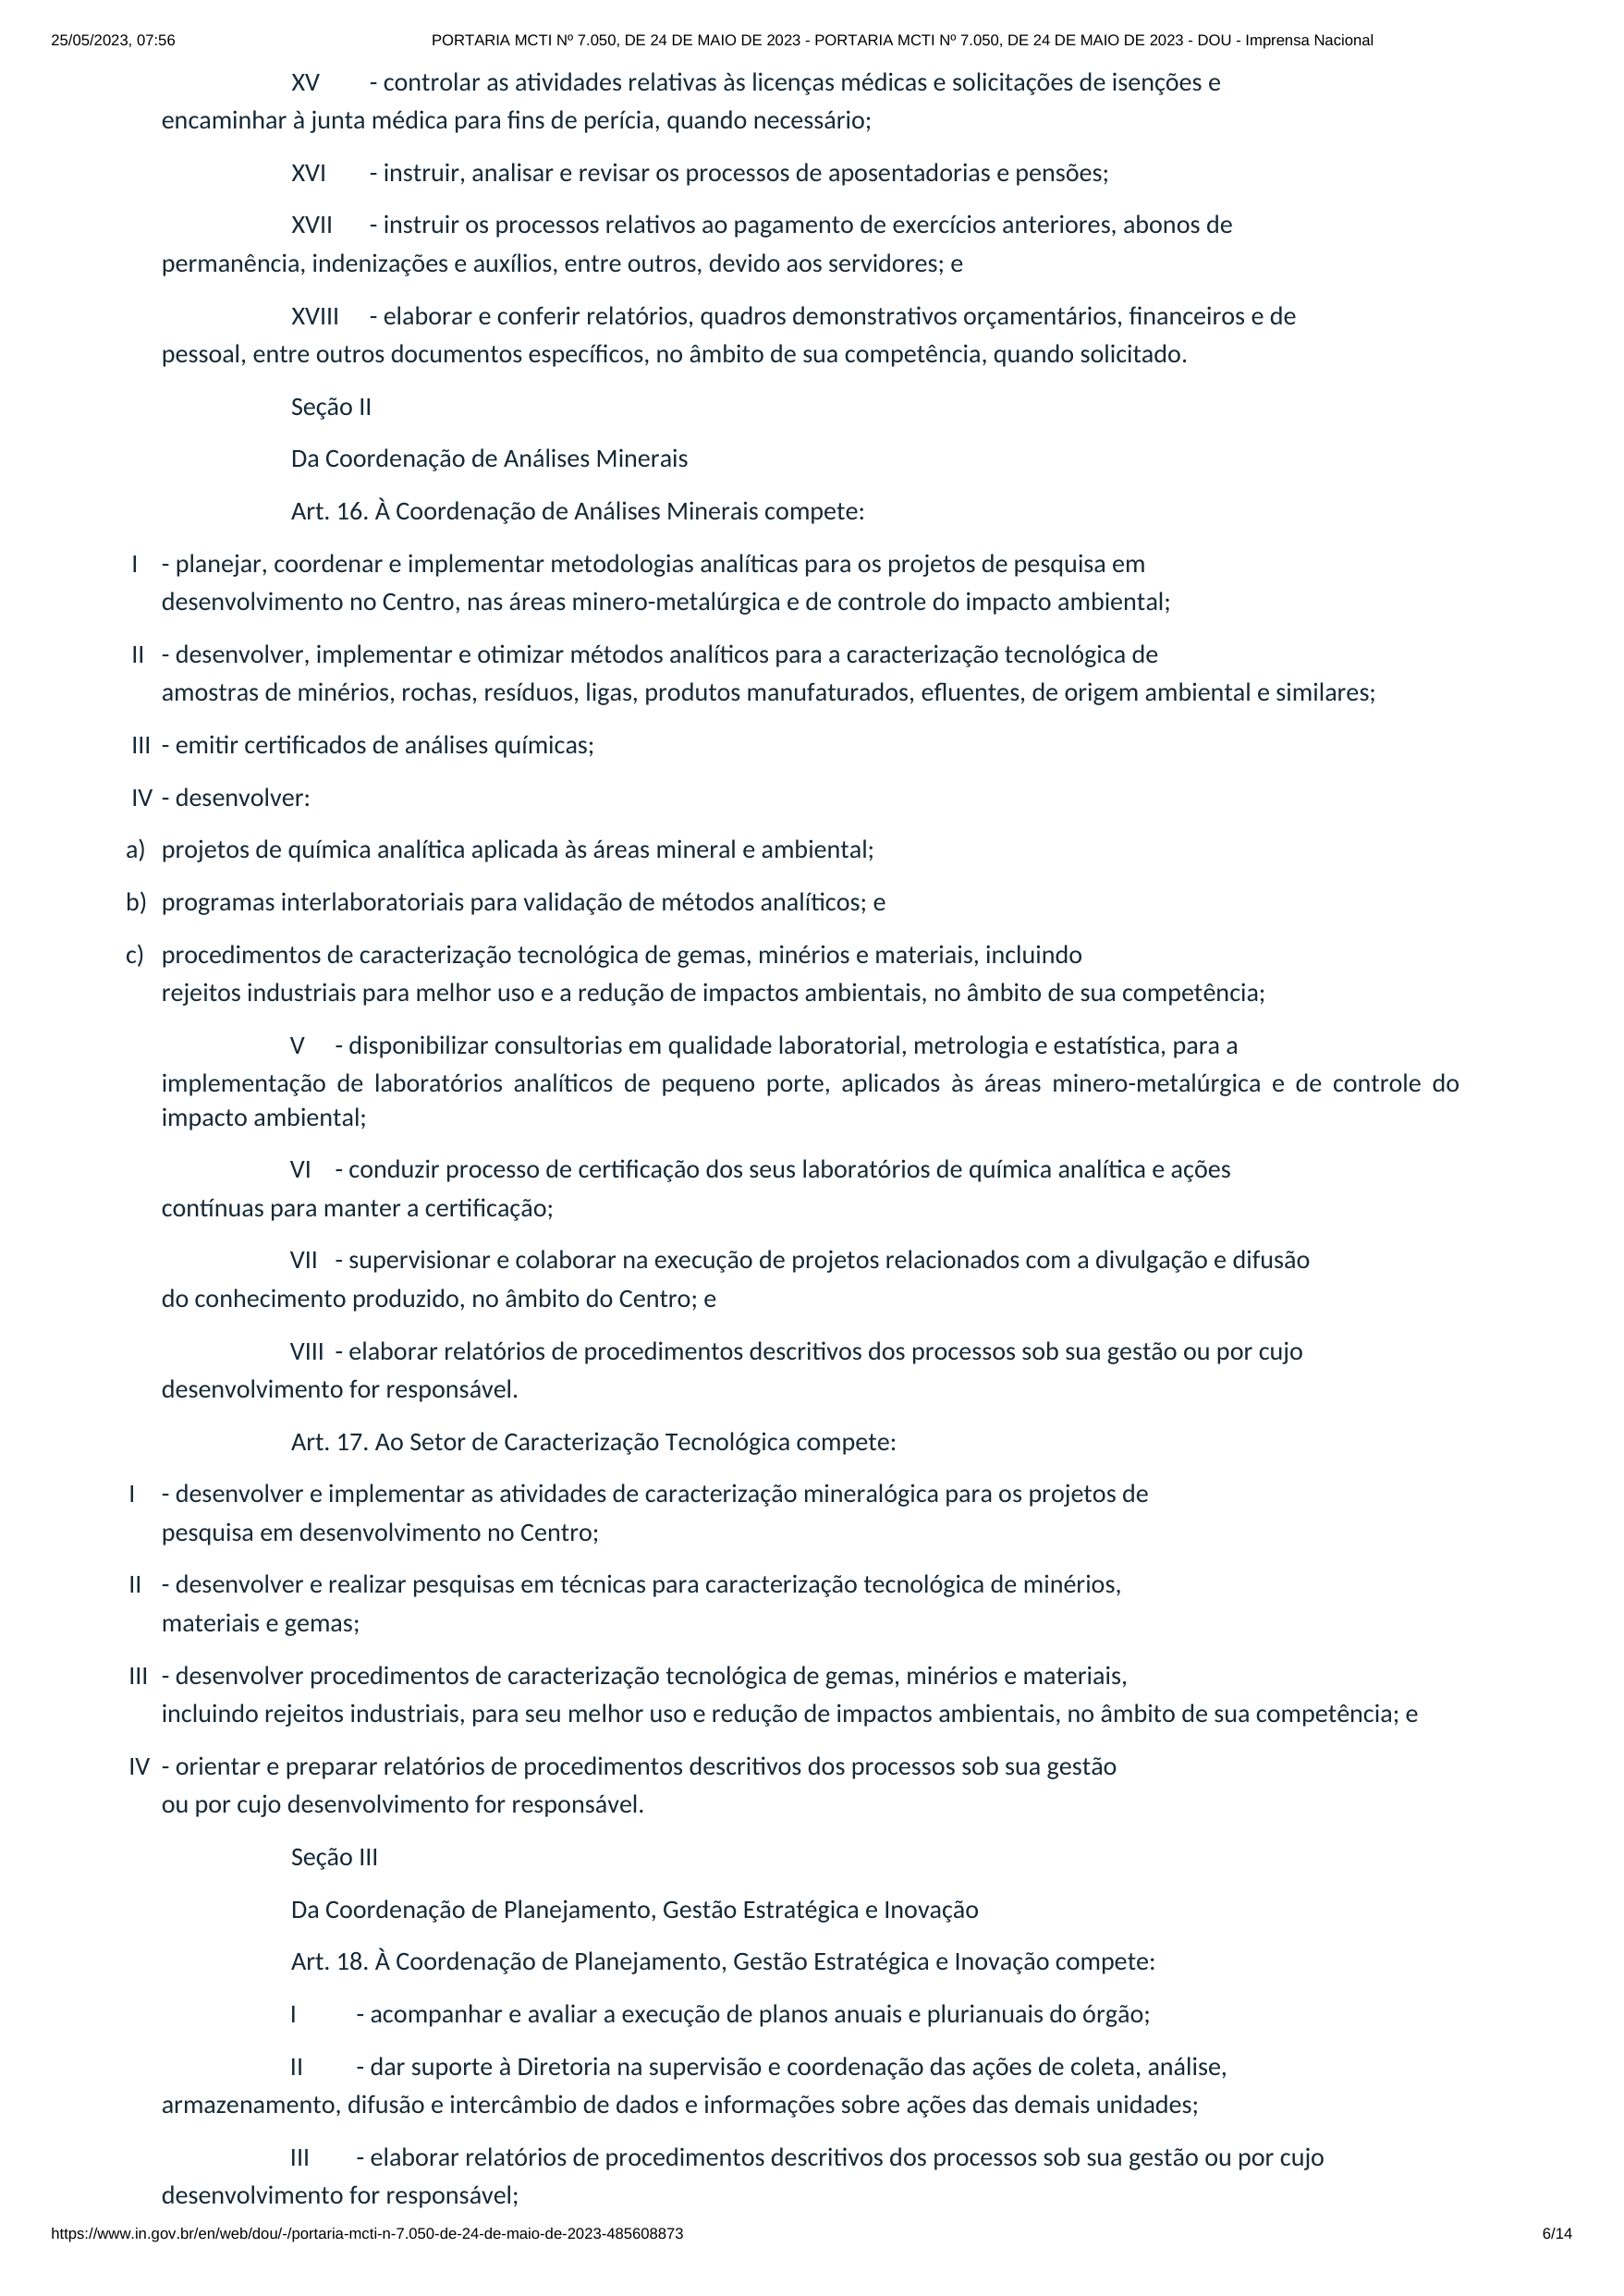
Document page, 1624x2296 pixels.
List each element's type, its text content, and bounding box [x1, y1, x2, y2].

text incluindo rejeitos industriais, para seu melhor uso e redução de impactos ambientais, no âmbito de sua competência; e [161, 1697, 1462, 1728]
text Art. 18. À Coordenação de Planejamento, Gestão Estratégica e Inovação compete: [291, 1945, 1462, 1976]
list - elaborar e conferir relatórios, quadros demonstrativos orçamentários, financeiros e de [161, 299, 1462, 331]
text permanência, indenizações e auxílios, entre outros, devido aos servidores; e [161, 247, 1462, 278]
list - elaborar relatórios de procedimentos descritivos dos processos sob sua gestão ou por cujo [290, 2141, 1462, 2172]
list - disponibilizar consultorias em qualidade laboratorial, metrologia e estatística, para a [290, 1029, 1462, 1060]
text Da Coordenação de Análises Minerais [291, 442, 1462, 474]
text implementação de laboratórios analíticos de pequeno porte, aplicados às áreas minero-metalúrgica e de controle do impacto ambiental; [161, 1067, 1462, 1132]
text desenvolvimento for responsável; [161, 2179, 1462, 2210]
text desenvolvimento for responsável. [161, 1373, 1462, 1404]
text materiais e gemas; [161, 1606, 1462, 1638]
list - desenvolver e implementar as atividades de caracterização mineralógica para os projetos de [128, 1477, 1462, 1509]
list procedimentos de caracterização tecnológica de gemas, minérios e materiais, incluindo [126, 938, 1462, 970]
text Art. 16. À Coordenação de Análises Minerais compete: [291, 495, 1462, 526]
text contínuas para manter a certificação; [161, 1191, 1462, 1223]
text ou por cujo desenvolvimento for responsável. [161, 1788, 1462, 1819]
list - desenvolver: [131, 781, 1462, 812]
text Da Coordenação de Planejamento, Gestão Estratégica e Inovação [291, 1892, 1462, 1924]
text amostras de minérios, rochas, resíduos, ligas, produtos manufaturados, efluentes, de origem ambiental e similares; [161, 676, 1462, 708]
list - planejar, coordenar e implementar metodologias analíticas para os projetos de pesquisa em [131, 547, 1462, 579]
list - conduzir processo de certificação dos seus laboratórios de química analítica e ações [290, 1153, 1462, 1185]
list - desenvolver procedimentos de caracterização tecnológica de gemas, minérios e materiais, [128, 1658, 1462, 1691]
text armazenamento, difusão e intercâmbio de dados e informações sobre ações das demais unidades; [161, 2088, 1462, 2119]
text pessoal, entre outros documentos específicos, no âmbito de sua competência, quando solicitado. [161, 337, 1462, 369]
list - orientar e preparar relatórios de procedimentos descritivos dos processos sob sua gestão [128, 1750, 1462, 1781]
text Seção III [291, 1840, 1462, 1872]
text rejeitos industriais para melhor uso e a redução de impactos ambientais, no âmbito de sua competência; [161, 976, 1462, 1008]
list - acompanhar e avaliar a execução de planos anuais e plurianuais do órgão; [290, 1997, 1462, 2029]
text do conhecimento produzido, no âmbito do Centro; e [161, 1282, 1462, 1313]
list - dar suporte à Diretoria na supervisão e coordenação das ações de coleta, análise, [290, 2049, 1462, 2082]
text Seção II [291, 390, 1462, 421]
list - elaborar relatórios de procedimentos descritivos dos processos sob sua gestão ou por cujo [290, 1334, 1462, 1366]
list programas interlaboratoriais para validação de métodos analíticos; e [126, 885, 1462, 917]
list - supervisionar e colaborar na execução de projetos relacionados com a divulgação e difusão [290, 1243, 1462, 1276]
list - desenvolver e realizar pesquisas em técnicas para caracterização tecnológica de minérios, [128, 1568, 1462, 1600]
text desenvolvimento no Centro, nas áreas minero-metalúrgica e de controle do impacto ambiental; [161, 585, 1462, 617]
list - instruir, analisar e revisar os processos de aposentadorias e pensões; [161, 156, 1462, 188]
text encaminhar à junta médica para fins de perícia, quando necessário; [161, 104, 1462, 136]
list - controlar as atividades relativas às licenças médicas e solicitações de isenções e [161, 66, 1462, 97]
text pesquisa em desenvolvimento no Centro; [161, 1516, 1462, 1547]
list - instruir os processos relativos ao pagamento de exercícios anteriores, abonos de [161, 209, 1462, 240]
list - desenvolver, implementar e otimizar métodos analíticos para a caracterização tecnológica de [131, 638, 1462, 669]
list - emitir certificados de análises químicas; [131, 728, 1462, 760]
text Art. 17. Ao Setor de Caracterização Tecnológica compete: [291, 1425, 1462, 1457]
list projetos de química analítica aplicada às áreas mineral e ambiental; [126, 833, 1462, 865]
